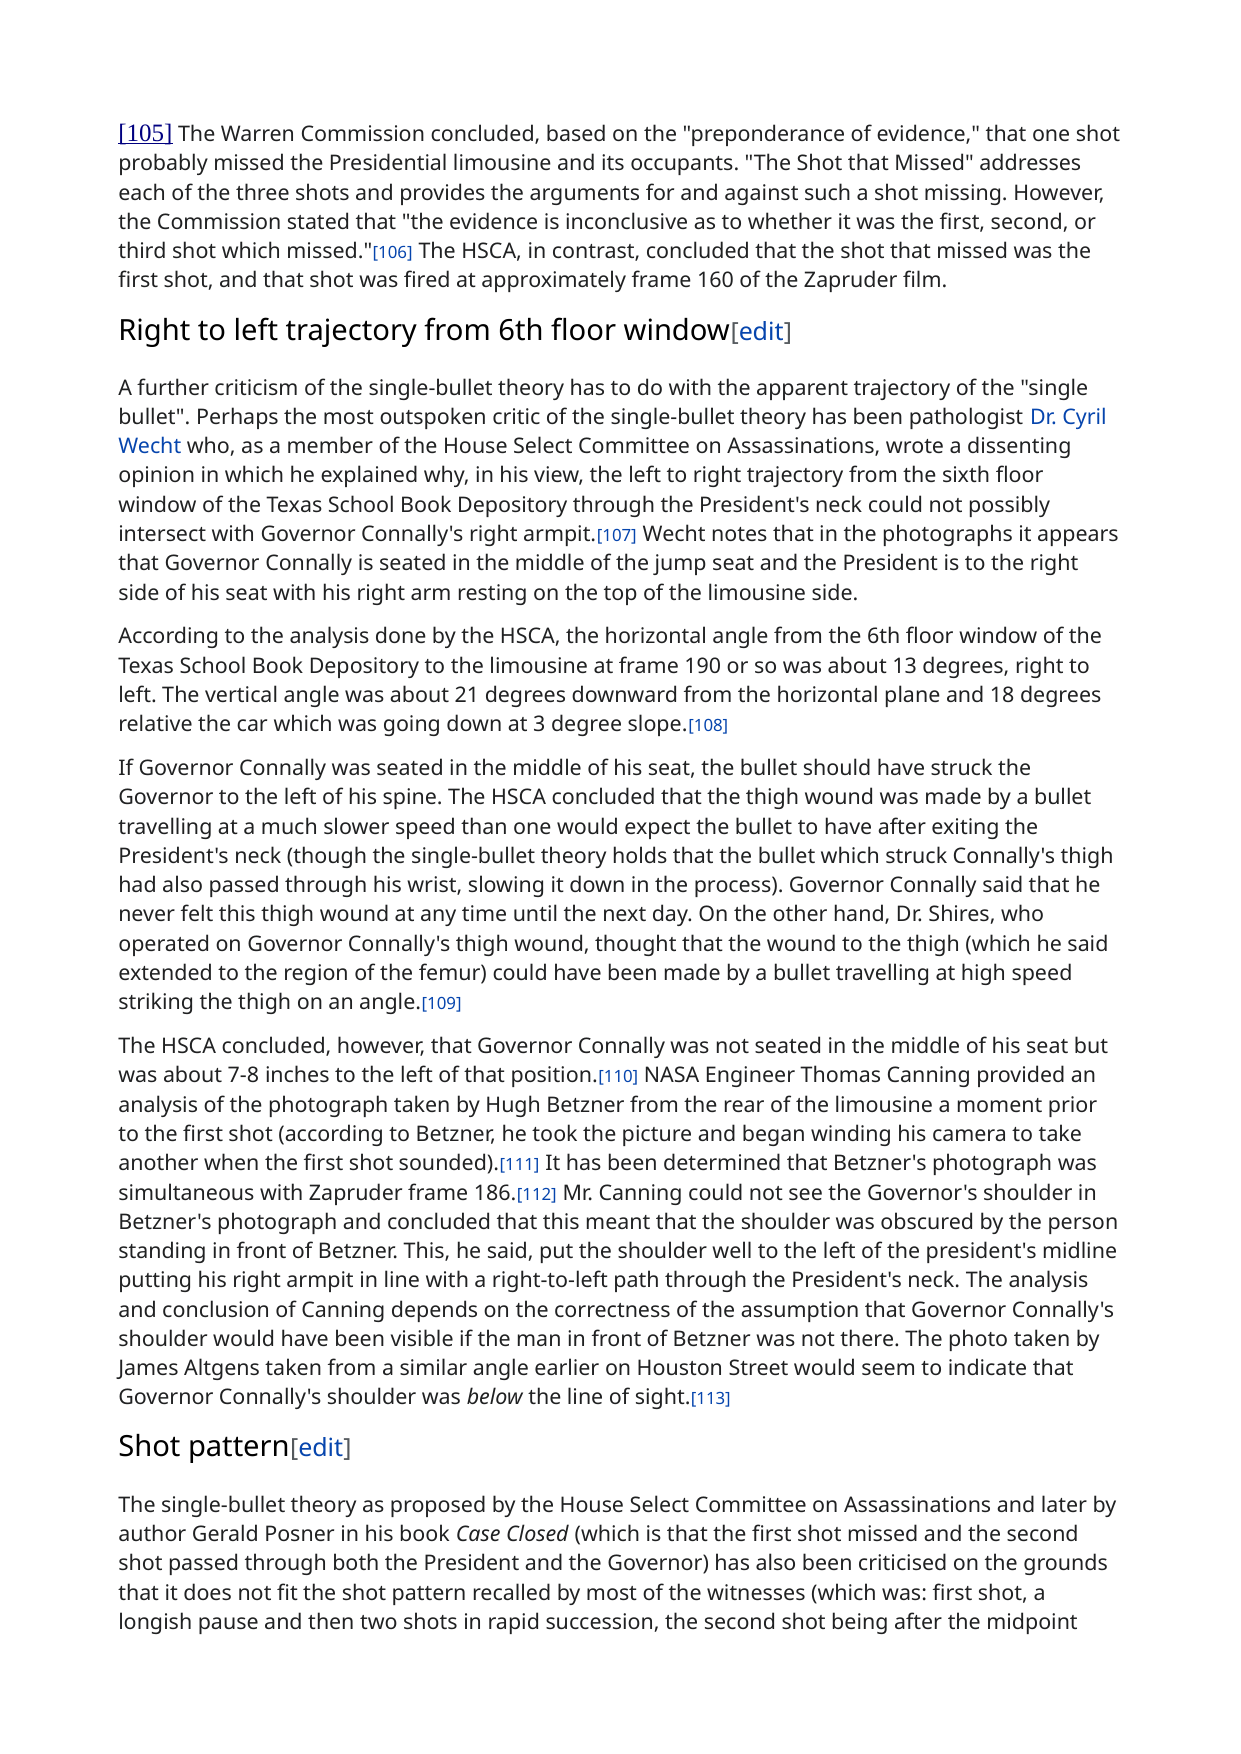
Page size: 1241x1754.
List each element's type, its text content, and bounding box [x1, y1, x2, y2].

subtitle Right to left trajectory from 6th floor window[edit] [118, 309, 1122, 348]
text A further criticism of the single-bullet theory has to do with the apparent trajectory of the "single bullet". Perhaps the most outspoken critic of the single-bullet theory has been pathologist Dr. Cyril Wecht who, as a member of the House Select Committee on Assassinations, wrote a dissenting opinion in which he explained why, in his view, the left to right trajectory from the sixth floor window of the Texas School Book Depository through the President's neck could not possibly intersect with Governor Connally's right armpit.[107] Wecht notes that in the photographs it appears that Governor Connally is seated in the middle of the jump seat and the President is to the right side of his seat with his right arm resting on the top of the limousine side. [118, 372, 1122, 606]
text The single-bullet theory as proposed by the House Select Committee on Assassinations and later by author Gerald Posner in his book Case Closed (which is that the first shot missed and the second shot passed through both the President and the Governor) has also been criticised on the grounds that it does not fit the shot pattern recalled by most of the witnesses (which was: first shot, a longish pause and then two shots in rapid succession, the second shot being after the midpoint [118, 1489, 1122, 1636]
text The HSCA concluded, however, that Governor Connally was not seated in the middle of his seat but was about 7-8 inches to the left of that position.[110] NASA Engineer Thomas Canning provided an analysis of the photograph taken by Hugh Betzner from the rear of the limousine a moment prior to the first shot (according to Betzner, he took the picture and began winding his camera to take another when the first shot sounded).[111] It has been determined that Betzner's photograph was simultaneous with Zapruder frame 186.[112] Mr. Canning could not see the Governor's shoulder in Betzner's photograph and concluded that this meant that the shoulder was obscured by the person standing in front of Betzner. This, he said, put the shoulder well to the left of the president's midline putting his right armpit in line with a right-to-left path through the President's neck. The analysis and conclusion of Canning depends on the correctness of the assumption that Governor Connally's shoulder would have been visible if the man in front of Betzner was not there. The photo taken by James Altgens taken from a similar angle earlier on Houston Street would seem to indicate that Governor Connally's shoulder was below the line of sight.[113] [118, 1031, 1122, 1411]
text According to the analysis done by the HSCA, the horizontal angle from the 6th floor window of the Texas School Book Depository to the limousine at frame 190 or so was about 13 degrees, right to left. The vertical angle was about 21 degrees downward from the horizontal plane and 18 degrees relative the car which was going down at 3 degree slope.[108] [118, 621, 1122, 738]
text If Governor Connally was seated in the middle of his seat, the bullet should have struck the Governor to the left of his spine. The HSCA concluded that the thigh wound was made by a bullet travelling at a much slower speed than one would expect the bullet to have after exiting the President's neck (though the single-bullet theory holds that the bullet which struck Connally's thigh had also passed through his wrist, slowing it down in the process). Governor Connally said that he never felt this thigh wound at any time until the next day. On the other hand, Dr. Shires, who operated on Governor Connally's thigh wound, thought that the wound to the thigh (which he said extended to the region of the femur) could have been made by a bullet travelling at high speed striking the thigh on an angle.[109] [118, 753, 1122, 1016]
subtitle Shot pattern[edit] [118, 1426, 1122, 1465]
text [105] The Warren Commission concluded, based on the "preponderance of evidence," that one shot probably missed the Presidential limousine and its occupants. "The Shot that Missed" addresses each of the three shots and provides the arguments for and against such a shot missing. However, the Commission stated that "the evidence is inconclusive as to whether it was the first, second, or third shot which missed."[106] The HSCA, in contrast, concluded that the shot that missed was the first shot, and that shot was fired at approximately frame 160 of the Zapruder film. [118, 118, 1122, 294]
